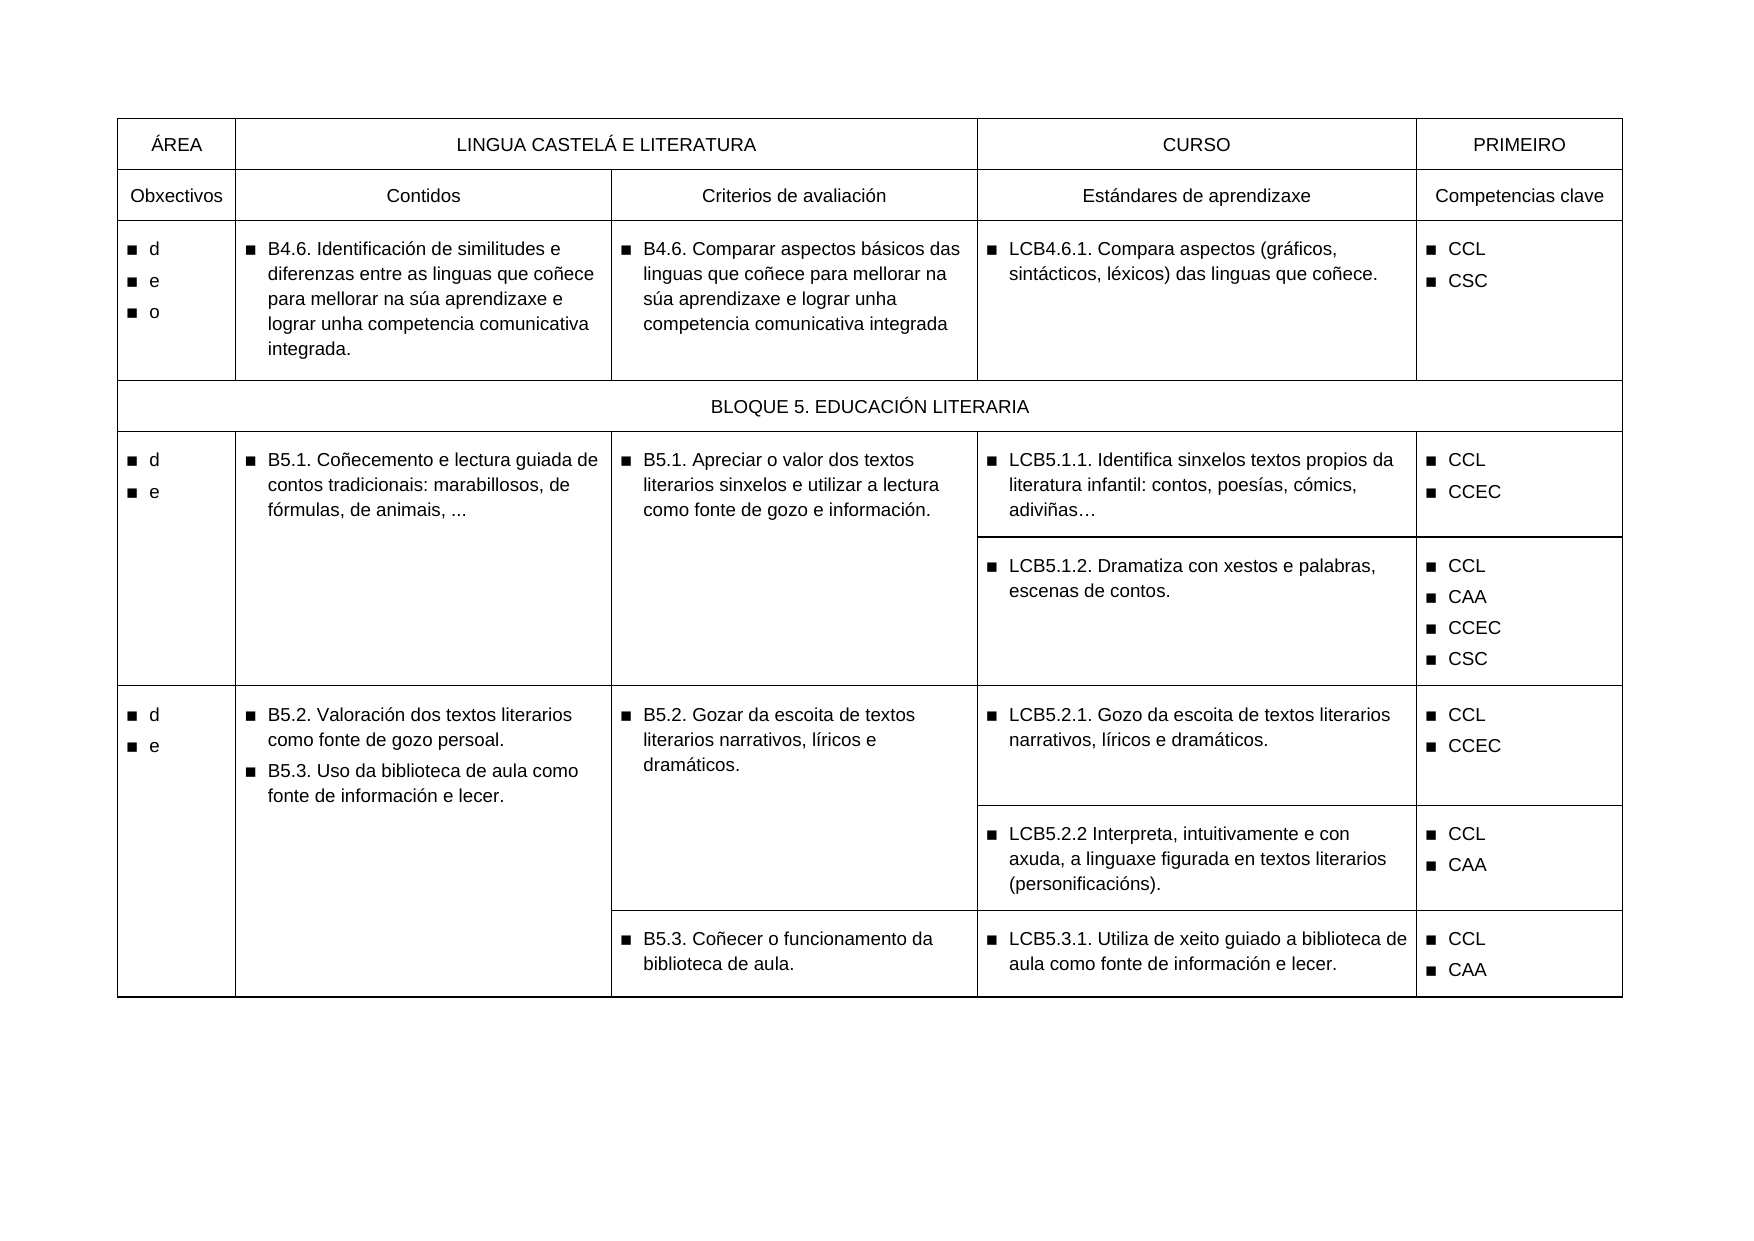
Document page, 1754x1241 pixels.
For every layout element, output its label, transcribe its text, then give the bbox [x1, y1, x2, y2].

table_cell Competencias clave [1417, 170, 1622, 220]
table_header CURSO [978, 119, 1416, 169]
table_cell CCL CAA CCEC CSC [1417, 538, 1622, 685]
table_cell d e [118, 432, 235, 685]
table_cell Contidos [236, 170, 611, 220]
table_cell CCL CAA [1417, 806, 1622, 910]
table_cell B5.1. Apreciar o valor dos textos literarios sinxelos e utilizar a lectura como fonte de gozo e información. [612, 432, 977, 685]
table_cell B4.6. Identificación de similitudes e diferenzas entre as linguas que coñece para mellorar na súa aprendizaxe e lograr unha competencia comunicativa integrada. [236, 221, 611, 380]
table_cell B5.2. Gozar da escoita de textos literarios narrativos, líricos e dramáticos. [612, 686, 977, 910]
table_cell LCB5.1.2. Dramatiza con xestos e palabras, escenas de contos. [978, 538, 1416, 685]
table_cell CCL CSC [1417, 221, 1622, 380]
table_cell B5.2. Valoración dos textos literarios como fonte de gozo persoal. B5.3. Uso da biblioteca de aula como fonte de información e lecer. [236, 686, 611, 996]
table_header PRIMEIRO [1417, 119, 1622, 169]
table_cell LCB4.6.1. Compara aspectos (gráficos, sintácticos, léxicos) das linguas que coñece. [978, 221, 1416, 380]
table_header ÁREA [118, 119, 235, 169]
table_cell d e o [118, 221, 235, 380]
table_cell CCL CCEC [1417, 432, 1622, 536]
table_cell BLOQUE 5. EDUCACIÓN LITERARIA [118, 381, 1622, 431]
table_cell LCB5.3.1. Utiliza de xeito guiado a biblioteca de aula como fonte de información e lecer. [978, 911, 1416, 996]
table_cell LCB5.2.1. Gozo da escoita de textos literarios narrativos, líricos e dramáticos. [978, 686, 1416, 805]
table_cell Estándares de aprendizaxe [978, 170, 1416, 220]
table_cell LCB5.2.2 Interpreta, intuitivamente e con axuda, a linguaxe figurada en textos literarios (personificacións). [978, 806, 1416, 910]
table_cell B5.1. Coñecemento e lectura guiada de contos tradicionais: marabillosos, de fórmulas, de animais, ... [236, 432, 611, 685]
table_cell d e [118, 686, 235, 996]
table_header LINGUA CASTELÁ E LITERATURA [236, 119, 977, 169]
table_cell B5.3. Coñecer o funcionamento da biblioteca de aula. [612, 911, 977, 996]
table_cell Criterios de avaliación [612, 170, 977, 220]
table_cell LCB5.1.1. Identifica sinxelos textos propios da literatura infantil: contos, poesías, cómics, adiviñas… [978, 432, 1416, 536]
table_cell CCL CAA [1417, 911, 1622, 996]
table_cell CCL CCEC [1417, 686, 1622, 805]
table_cell Obxectivos [118, 170, 235, 220]
table_cell B4.6. Comparar aspectos básicos das linguas que coñece para mellorar na súa aprendizaxe e lograr unha competencia comunicativa integrada [612, 221, 977, 380]
